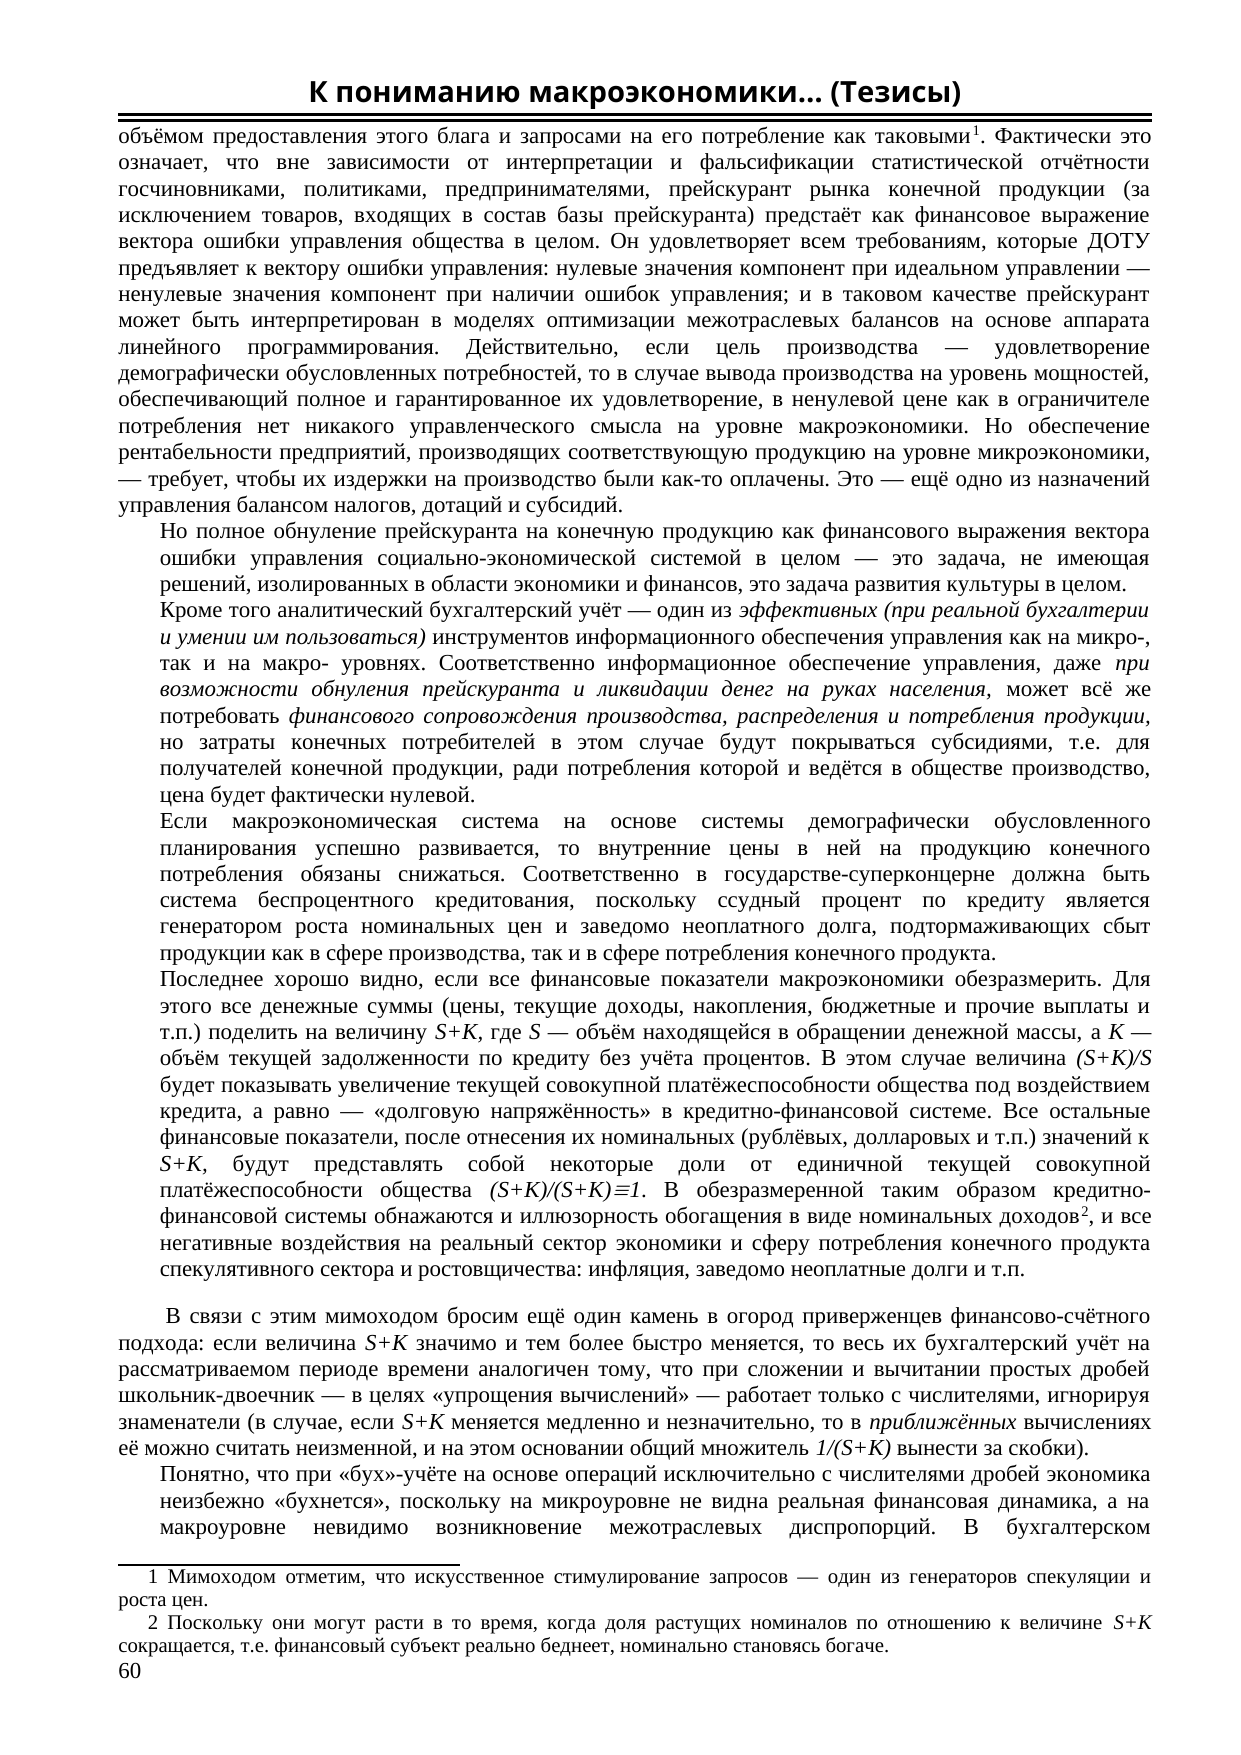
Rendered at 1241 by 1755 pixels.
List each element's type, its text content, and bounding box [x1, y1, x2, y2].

text Поскольку они могут расти в то время, когда доля растущих номиналов по отношению к величине S+K сокращается, т.е. финансовый субъект реально беднеет, номинально становясь богаче. [118, 1611, 1152, 1657]
text Кроме того аналитический бухгалтерский учёт — один из эффективных (при реальной бухгалтерии и умении им пользоваться) инструментов информационного обеспечения управления как на микро-, так и на макро- уровнях. Соответственно информационное обеспечение управления, даже при возможности обнуления прейскуранта и ликвидации денег на руках населения, может всё же потребовать финансового сопровождения производства, распределения и потребления продукции, но затраты конечных потребителей в этом случае будут покрываться субсидиями, т.е. для получателей конечной продукции, ради потребления которой и ведётся в обществе производство, цена будет фактически нулевой. [159, 596, 1152, 807]
text В связи с этим мимоходом бросим ещё один камень в огород приверженцев финансово-счётного подхода: если величина S+K значимо и тем более быстро меняется, то весь их бухгалтерский учёт на рассматриваемом периоде времени аналогичен тому, что при сложении и вычитании простых дробей школьник-двоечник — в целях «упрощения вычислений» — работает только с числителями, игнорируя знаменатели (в случае, если S+K меняется медленно и незначительно, то в приближённых вычислениях её можно считать неизменной, и на этом основании общий множитель 1/(S+K) вынести за скобки). [118, 1302, 1152, 1461]
text Но полное обнуление прейскуранта на конечную продукцию как финансового выражения вектора ошибки управления социально-экономической системой в целом — это задача, не имеющая решений, изолированных в области экономики и финансов, это задача развития культуры в целом. [159, 517, 1152, 596]
text Понятно, что при «бух»-учёте на основе операций исключительно с числителями дробей экономика неизбежно «бухнется», поскольку на микроуровне не видна реальная финансовая динамика, а на макроуровне невидимо возникновение межотраслевых диспропорций. В бухгалтерском [159, 1461, 1152, 1539]
text Если макроэкономическая система на основе системы демографически обусловленного планирования успешно развивается, то внутренние цены в ней на продукцию конечного потребления обязаны снижаться. Соответственно в государстве-суперконцерне должна быть система беспроцентного кредитования, поскольку ссудный процент по кредиту является генератором роста номинальных цен и заведомо неоплатного долга, подтормаживающих сбыт продукции как в сфере производства, так и в сфере потребления конечного продукта. [159, 807, 1152, 965]
text Последнее хорошо видно, если все финансовые показатели макроэкономики обезразмерить. Для этого все денежные суммы (цены, текущие доходы, накопления, бюджетные и прочие выплаты и т.п.) поделить на величину S+K, где S — объём находящейся в обращении денежной массы, а K — объём текущей задолженности по кредиту без учёта процентов. В этом случае величина (S+K)/S будет показывать увеличение текущей совокупной платёжеспособности общества под воздействием кредита, а равно — «долговую напряжённость» в кредитно-финансовой системе. Все остальные финансовые показатели, после отнесения их номинальных (рублёвых, долларовых и т.п.) значений к S+K, будут представлять собой некоторые доли от единичной текущей совокупной платёжеспособности общества (S+K)/(S+K)1. В обезразмеренной таким образом кредитно-финансовой системы обнажаются и иллюзорность обогащения в виде номинальных доходов, и все негативные воздействия на реальный сектор экономики и сферу потребления конечного продукта спекулятивного сектора и ростовщичества: инфляция, заведомо неоплатные долги и т.п. [159, 965, 1152, 1282]
text Мимоходом отметим, что искусственное стимулирование запросов — один из генераторов спекуляции и роста цен. [118, 1565, 1152, 1611]
text объёмом предоставления этого блага и запросами на его потребление как таковыми. Фактически это означает, что вне зависимости от интерпретации и фальсификации статистической отчётности госчиновниками, политиками, предпринимателями, прейскурант рынка конечной продукции (за исключением товаров, входящих в состав базы прейскуранта) предстаёт как финансовое выражение вектора ошибки управления общества в целом. Он удовлетворяет всем требованиям, которые ДОТУ предъявляет к вектору ошибки управления: нулевые значения компонент при идеальном управлении — ненулевые значения компонент при наличии ошибок управления; и в таковом качестве прейскурант может быть интерпретирован в моделях оптимизации межотраслевых балансов на основе аппарата линейного программирования. Действительно, если цель производства — удовлетворение демографически обусловленных потребностей, то в случае вывода производства на уровень мощностей, обеспечивающий полное и гарантированное их удовлетворение, в ненулевой цене как в ограничителе потребления нет никакого управленческого смысла на уровне макроэкономики. Но обеспечение рентабельности предприятий, производящих соответствующую продукцию на уровне микроэкономики, — требует, чтобы их издержки на производство были как-то оплачены. Это — ещё одно из назначений управления балансом налогов, дотаций и субсидий. [118, 122, 1152, 517]
